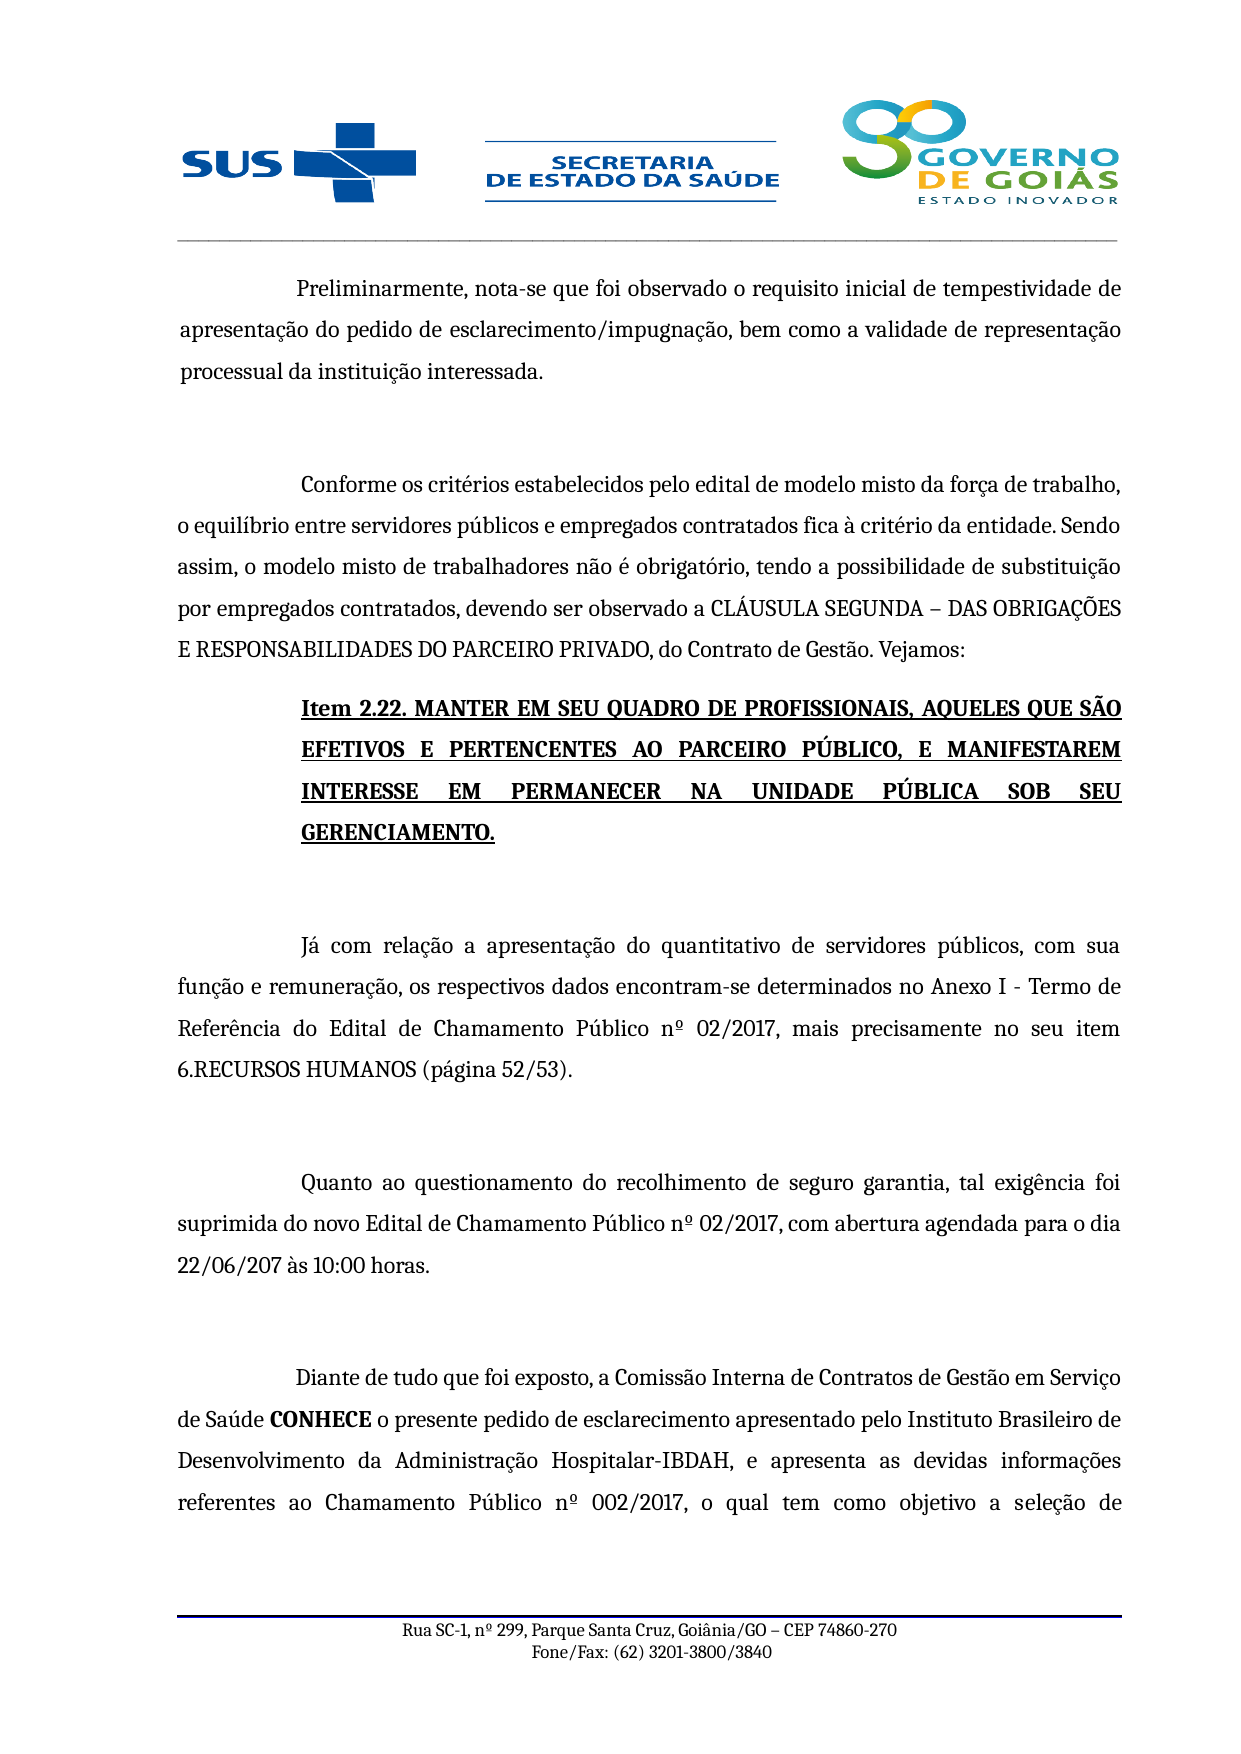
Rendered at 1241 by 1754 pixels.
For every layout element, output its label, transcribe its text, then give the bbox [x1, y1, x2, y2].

text Já com relação a apresentação do quantitativo de servidores públicos, com sua função e remuneração, os respectivos dados encontram-se determinados no Anexo I - Termo de Referência do Edital de Chamamento Público nº 02/2017, mais precisamente no seu item 6.RECURSOS HUMANOS (página 52/53). [177, 932, 1122, 1083]
text Conforme os critérios estabelecidos pelo edital de modelo misto da força de trabalho, o equilíbrio entre servidores públicos e empregados contratados fica à critério da entidade. Sendo assim, o modelo misto de trabalhadores não é obrigatório, tendo a possibilidade de substituição por empregados contratados, devendo ser observado a CLÁUSULA SEGUNDA – DAS OBRIGAÇÕES E RESPONSABILIDADES DO PARCEIRO PRIVADO, do Contrato de Gestão. Vejamos: [177, 471, 1122, 663]
text Diante de tudo que foi exposto, a Comissão Interna de Contratos de Gestão em Serviço de Saúde CONHECE o presente pedido de esclarecimento apresentado pelo Instituto Brasileiro de Desenvolvimento da Administração Hospitalar-IBDAH, e apresenta as devidas informações referentes ao Chamamento Público nº 002/2017, o qual tem como objetivo a seleção de [177, 1364, 1122, 1516]
picture [182, 100, 1119, 204]
text EFETIVOS E PERTENCENTES AO PARCEIRO PÚBLICO, E MANIFESTAREM [301, 720, 1122, 760]
text INTERESSE EM PERMANECER NA UNIDADE PÚBLICA SOB SEU [301, 761, 1122, 801]
text Item 2.22. MANTER EM SEU QUADRO DE PROFISSIONAIS, AQUELES QUE SÃO [301, 695, 1122, 718]
text GERENCIAMENTO. [301, 803, 1122, 847]
text Quanto ao questionamento do recolhimento de seguro garantia, tal exigência foi suprimida do novo Edital de Chamamento Público nº 02/2017, com abertura agendada para o dia 22/06/207 às 10:00 horas. [177, 1169, 1122, 1279]
text Preliminarmente, nota-se que foi observado o requisito inicial de tempestividade de apresentação do pedido de esclarecimento/impugnação, bem como a validade de representação processual da instituição interessada. [180, 275, 1122, 385]
